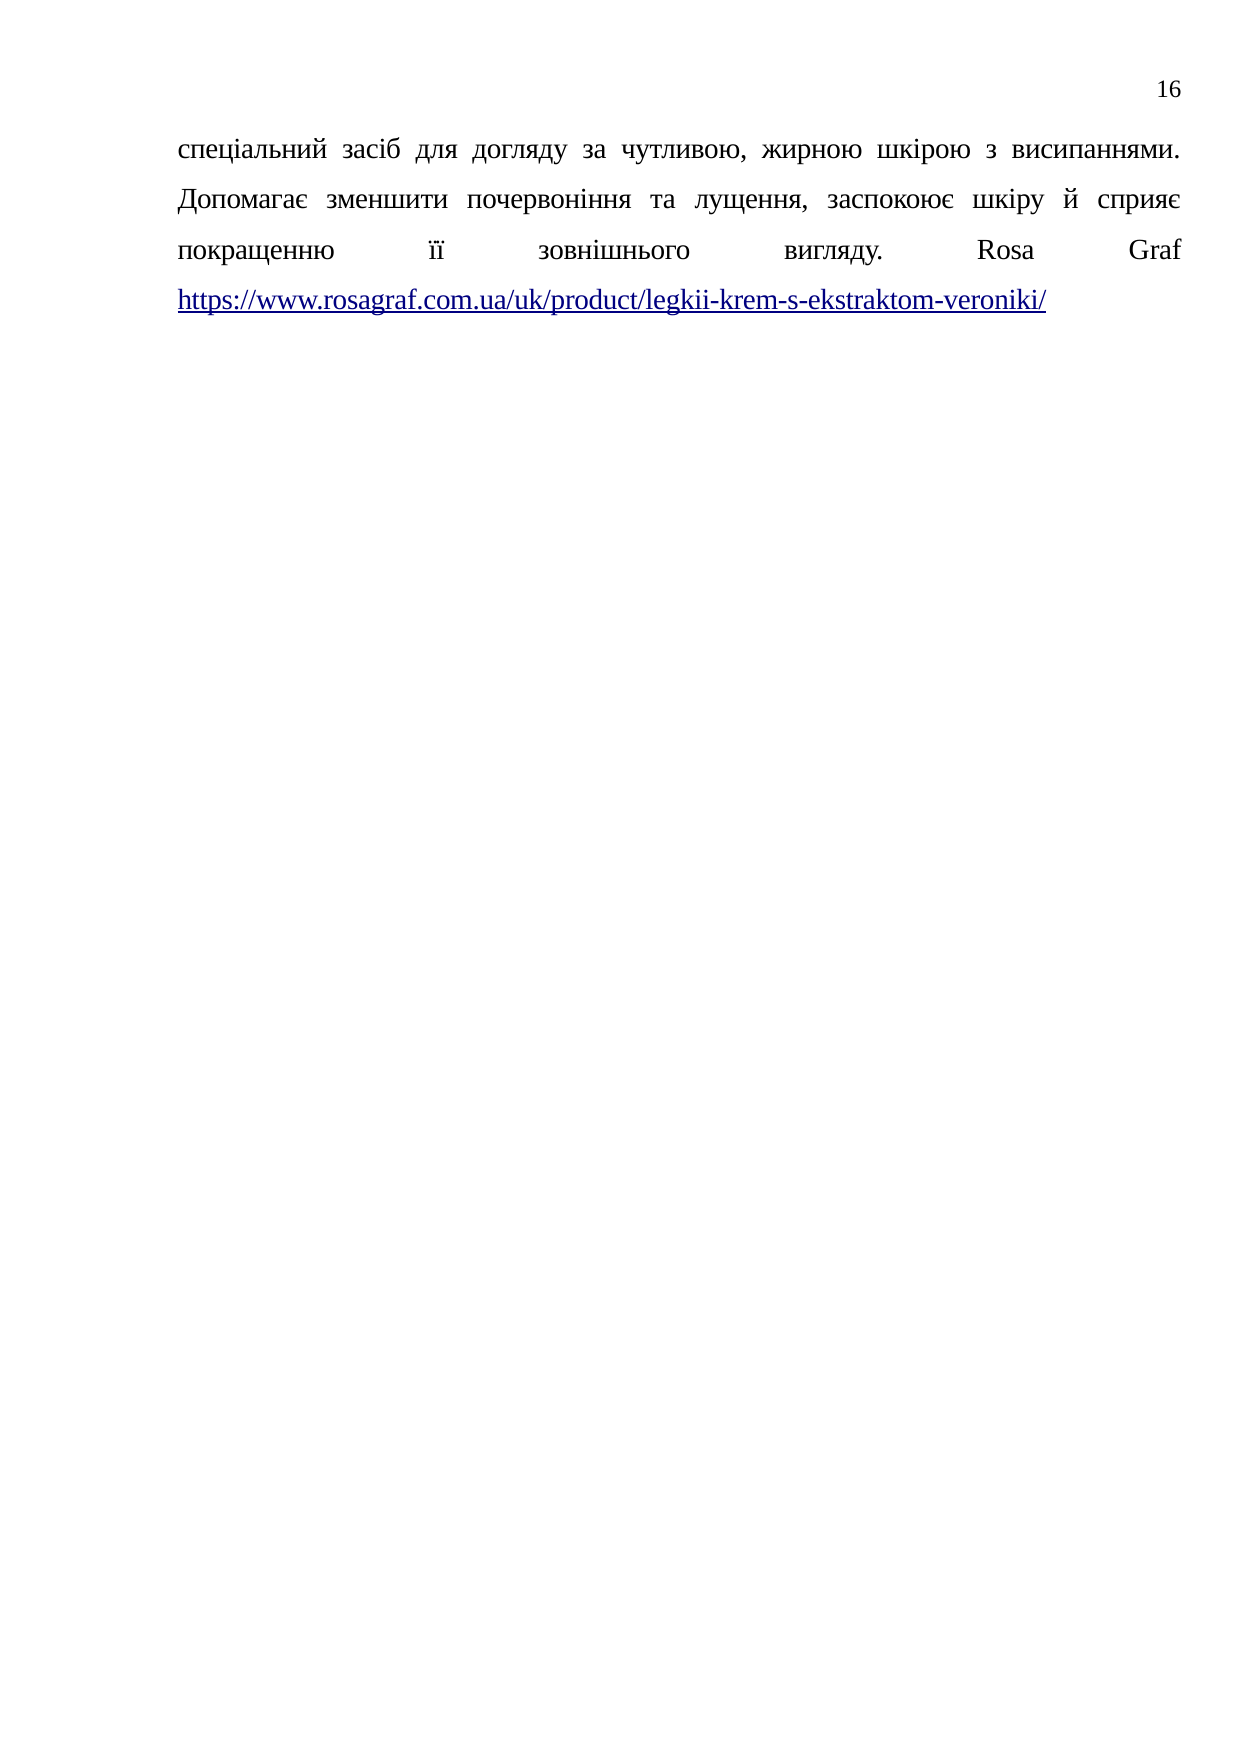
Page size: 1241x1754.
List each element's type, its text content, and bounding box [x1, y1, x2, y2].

text спеціальний засіб для догляду за чутливою, жирною шкірою з висипаннями. Допомагає зменшити почервоніння та лущення, заспокоює шкіру й сприяє покращенню її зовнішнього вигляду. Rosa Graf https://www.rosagraf.com.ua/uk/product/legkii-krem-s-ekstraktom-veroniki/ [177, 131, 1181, 316]
